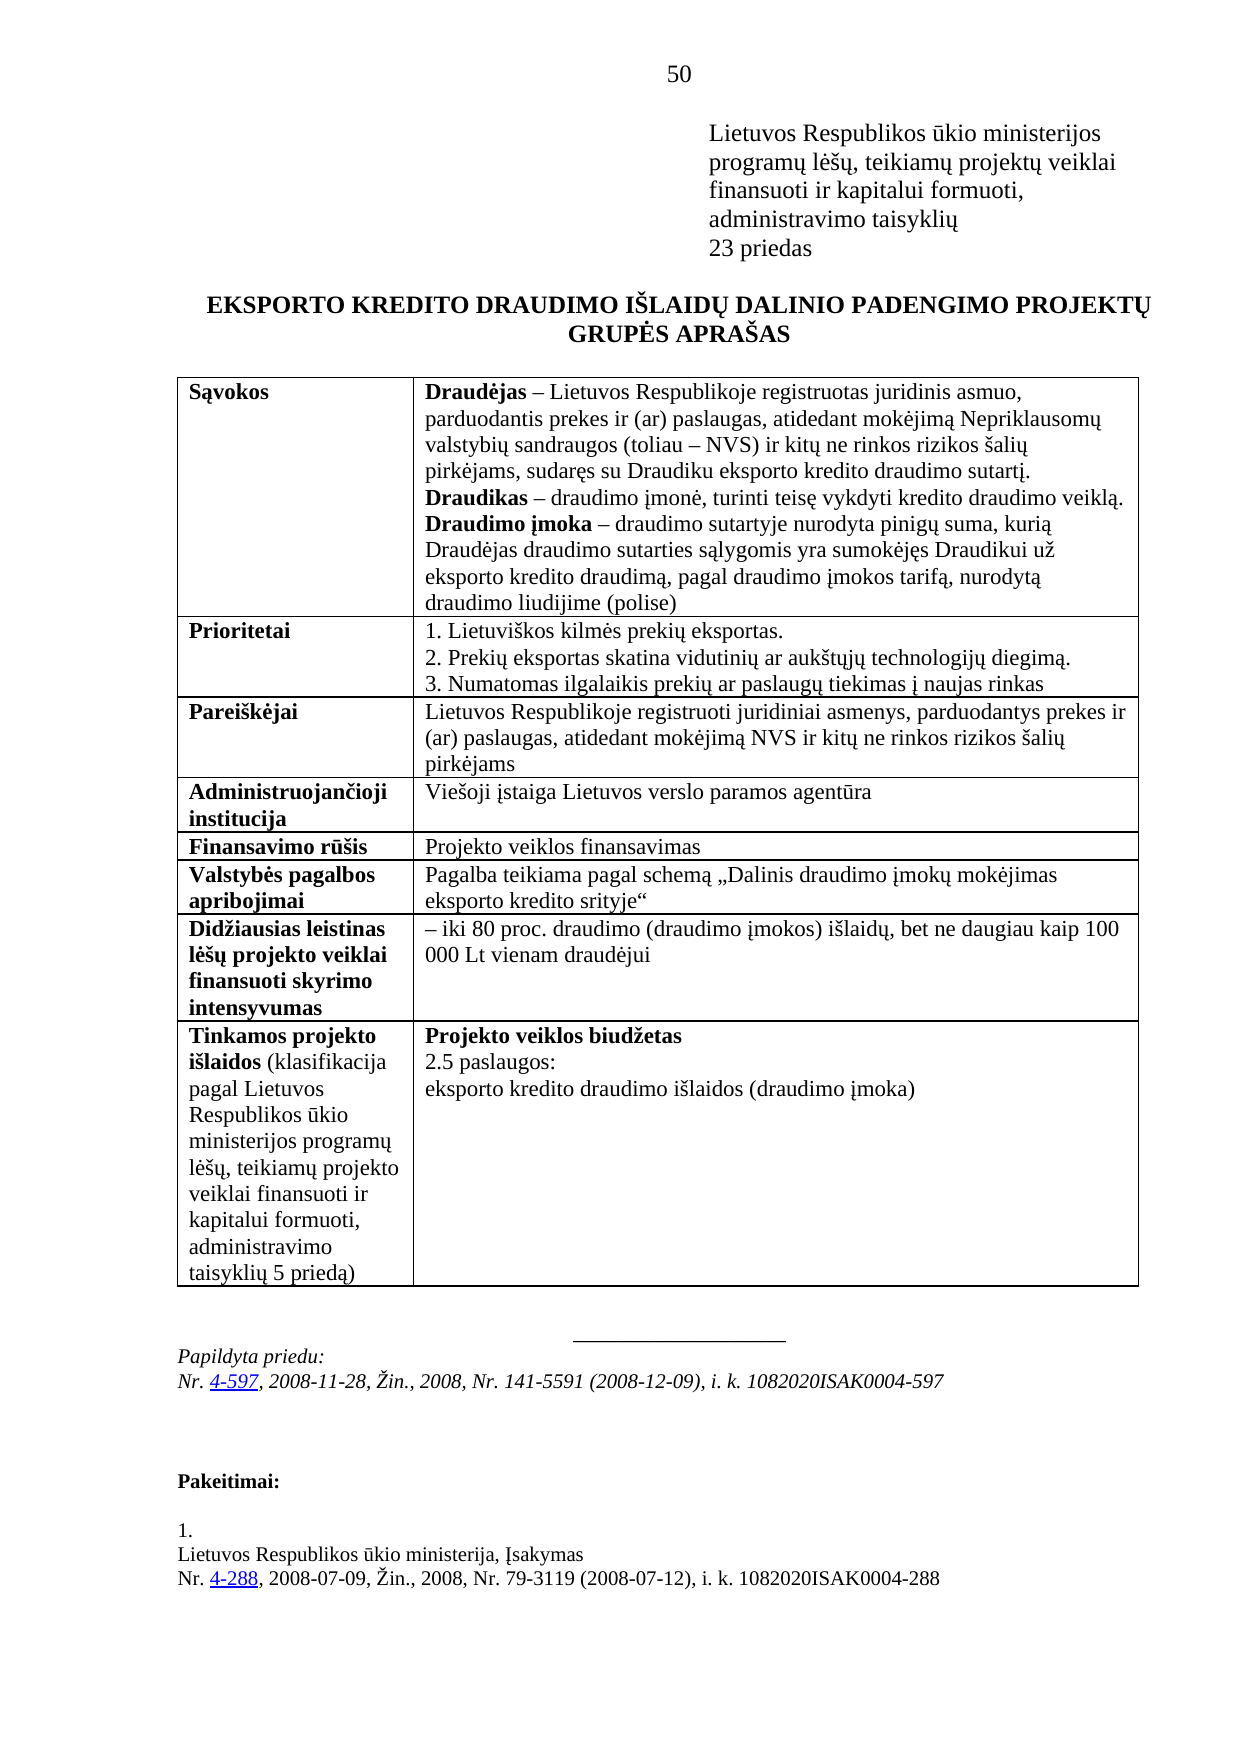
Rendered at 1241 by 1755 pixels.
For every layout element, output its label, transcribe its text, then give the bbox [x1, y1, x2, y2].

table_cell Projekto veiklos finansavimas [414, 833, 1138, 859]
text Papildyta priedu: [177, 1344, 1181, 1368]
text Lietuvos Respublikos ūkio ministerija, Įsakymas [177, 1542, 1181, 1566]
table_cell Pagalba teikiama pagal schemą „Dalinis draudimo įmokų mokėjimas eksporto kredito srityje“ [414, 861, 1138, 913]
table_cell Pareiškėjai [178, 698, 413, 777]
table_cell Didžiausias leistinas lėšų projekto veiklai finansuoti skyrimo intensyvumas [178, 915, 413, 1020]
text programų lėšų, teikiamų projektų veiklai [177, 147, 1181, 176]
table_cell Administruojančioji institucija [178, 778, 413, 831]
text Lietuvos Respublikos ūkio ministerijos [709, 118, 1181, 147]
text finansuoti ir kapitalui formuoti, [177, 176, 1181, 204]
table_cell Prioritetai [178, 617, 413, 696]
table_header Draudėjas – Lietuvos Respublikoje registruotas juridinis asmuo, parduodantis prekes ir (ar) paslaugas, atidedant mokėjimą Nepriklausomų valstybių sandraugos (toliau – NVS) ir kitų ne rinkos rizikos šalių pirkėjams, sudaręs su Draudiku eksporto kredito draudimo sutartį. Draudikas – draudimo įmonė, turinti teisę vykdyti kredito draudimo veiklą. Draudimo įmoka – draudimo sutartyje nurodyta pinigų suma, kurią Draudėjas draudimo sutarties sąlygomis yra sumokėjęs Draudikui už eksporto kredito draudimą, pagal draudimo įmokos tarifą, nurodytą draudimo liudijime (polise) [414, 378, 1138, 616]
text administravimo taisyklių [177, 204, 1181, 233]
table_header Sąvokos [178, 378, 413, 616]
text Nr. 4-597, 2008-11-28, Žin., 2008, Nr. 141-5591 (2008-12-09), i. k. 1082020ISAK0004-597 [177, 1368, 1181, 1393]
table_cell Tinkamos projekto išlaidos (klasifikacija pagal Lietuvos Respublikos ūkio ministerijos programų lėšų, teikiamų projekto veiklai finansuoti ir kapitalui formuoti, administravimo taisyklių 5 priedą) [178, 1022, 413, 1285]
text _________________ [177, 1316, 1181, 1344]
text EKSPORTO KREDITO DRAUDIMO IŠLAIDŲ DALINIO PADENGIMO PROJEKTŲ GRUPĖS APRAŠAS [177, 291, 1181, 348]
text 23 priedas [177, 233, 1181, 262]
table_cell 1. Lietuviškos kilmės prekių eksportas. 2. Prekių eksportas skatina vidutinių ar aukštųjų technologijų diegimą. 3. Numatomas ilgalaikis prekių ar paslaugų tiekimas į naujas rinkas [414, 617, 1138, 696]
table_cell Viešoji įstaiga Lietuvos verslo paramos agentūra [414, 778, 1138, 831]
table_cell Valstybės pagalbos apribojimai [178, 861, 413, 913]
table_cell Finansavimo rūšis [178, 833, 413, 859]
table_cell – iki 80 proc. draudimo (draudimo įmokos) išlaidų, bet ne daugiau kaip 100 000 Lt vienam draudėjui [414, 915, 1138, 1020]
table_cell Lietuvos Respublikoje registruoti juridiniai asmenys, parduodantys prekes ir (ar) paslaugas, atidedant mokėjimą NVS ir kitų ne rinkos rizikos šalių pirkėjams [414, 698, 1138, 777]
text 1. [177, 1518, 1181, 1542]
text Nr. 4-288, 2008-07-09, Žin., 2008, Nr. 79-3119 (2008-07-12), i. k. 1082020ISAK0004-288 [177, 1566, 1181, 1590]
text Pakeitimai: [177, 1469, 1181, 1493]
table_cell Projekto veiklos biudžetas 2.5 paslaugos: eksporto kredito draudimo išlaidos (draudimo įmoka) [414, 1022, 1138, 1285]
